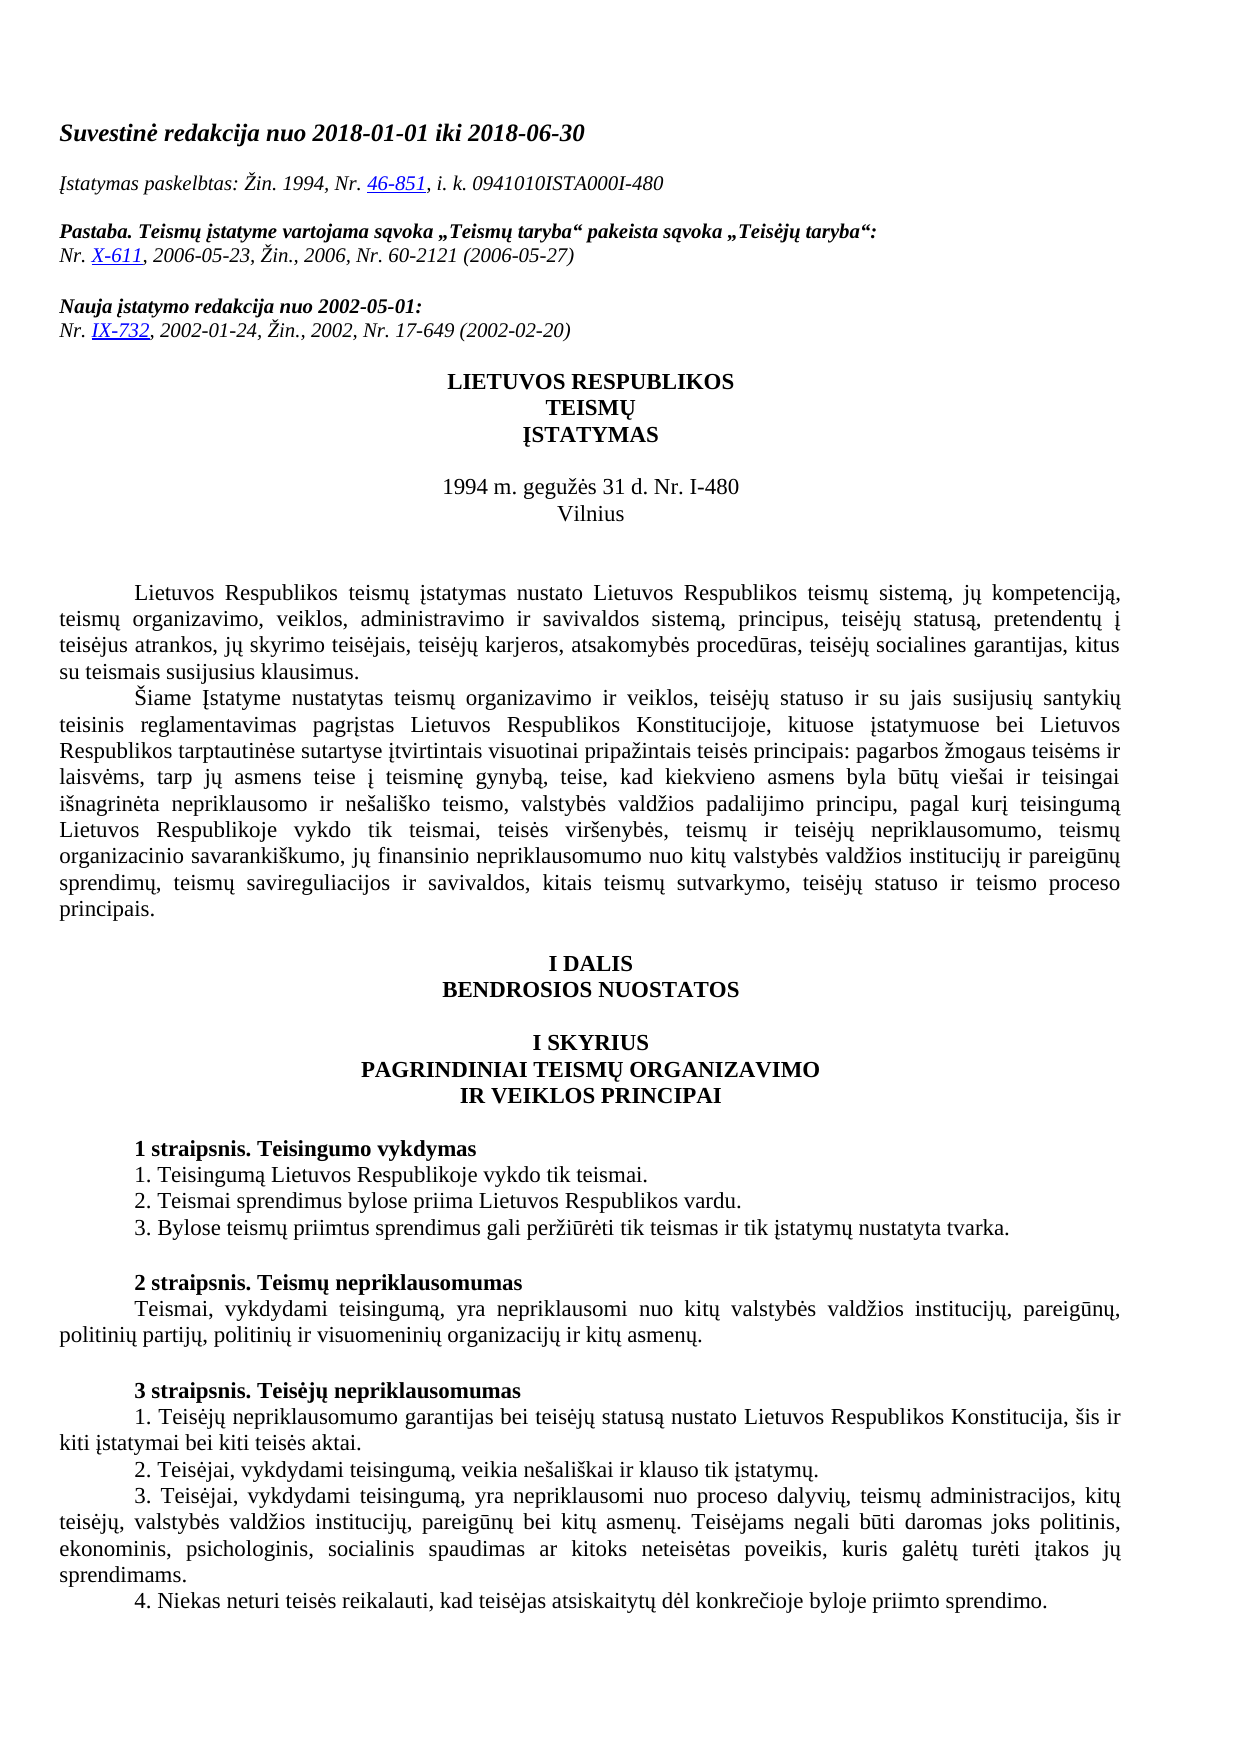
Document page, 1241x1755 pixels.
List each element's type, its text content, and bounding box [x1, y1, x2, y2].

subtitle Pastaba. Teismų įstatyme vartojama sąvoka „Teismų taryba“ pakeista sąvoka „Teisėjų taryba“: [59, 219, 1122, 243]
text 3 straipsnis. Teisėjų nepriklausomumas [59, 1377, 1122, 1403]
text I SKYRIUS [59, 1029, 1122, 1056]
text Suvestinė redakcija nuo 2018-01-01 iki 2018-06-30 [59, 118, 1122, 147]
text Įstatymas paskelbtas: Žin. 1994, Nr. 46-851, i. k. 0941010ISTA000I-480 [59, 171, 1122, 195]
text ĮSTATYMAS [59, 421, 1122, 447]
text 3. Bylose teismų priimtus sprendimus gali peržiūrėti tik teismas ir tik įstatymų nustatyta tvarka. [59, 1214, 1122, 1240]
text Teismai, vykdydami teisingumą, yra nepriklausomi nuo kitų valstybės valdžios institucijų, pareigūnų, politinių partijų, politinių ir visuomeninių organizacijų ir kitų asmenų. [59, 1295, 1122, 1348]
text Lietuvos Respublikos teismų įstatymas nustato Lietuvos Respublikos teismų sistemą, jų kompetenciją, teismų organizavimo, veiklos, administravimo ir savivaldos sistemą, principus, teisėjų statusą, pretendentų į teisėjus atrankos, jų skyrimo teisėjais, teisėjų karjeros, atsakomybės procedūras, teisėjų socialines garantijas, kitus su teismais susijusius klausimus. [59, 579, 1122, 684]
text 1. Teisingumą Lietuvos Respublikoje vykdo tik teismai. [59, 1161, 1122, 1187]
text 2 straipsnis. Teismų nepriklausomumas [59, 1269, 1122, 1295]
text BENDROSIOS NUOSTATOS [59, 977, 1122, 1003]
text Nr. IX-732, 2002-01-24, Žin., 2002, Nr. 17-649 (2002-02-20) [59, 318, 1122, 342]
text 3. Teisėjai, vykdydami teisingumą, yra nepriklausomi nuo proceso dalyvių, teismų administracijos, kitų teisėjų, valstybės valdžios institucijų, pareigūnų bei kitų asmenų. Teisėjams negali būti daromas joks politinis, ekonominis, psichologinis, socialinis spaudimas ar kitoks neteisėtas poveikis, kuris galėtų turėti įtakos jų sprendimams. [59, 1482, 1122, 1587]
text IR VEIKLOS PRINCIPAI [59, 1082, 1122, 1108]
text 2. Teismai sprendimus bylose priima Lietuvos Respublikos vardu. [59, 1187, 1122, 1214]
text LIETUVOS RESPUBLIKOS [59, 368, 1122, 394]
text 1. Teisėjų nepriklausomumo garantijas bei teisėjų statusą nustato Lietuvos Respublikos Konstitucija, šis ir kiti įstatymai bei kiti teisės aktai. [59, 1403, 1122, 1456]
text Šiame Įstatyme nustatytas teismų organizavimo ir veiklos, teisėjų statuso ir su jais susijusių santykių teisinis reglamentavimas pagrįstas Lietuvos Respublikos Konstitucijoje, kituose įstatymuose bei Lietuvos Respublikos tarptautinėse sutartyse įtvirtintais visuotinai pripažintais teisės principais: pagarbos žmogaus teisėms ir laisvėms, tarp jų asmens teise į teisminę gynybą, teise, kad kiekvieno asmens byla būtų viešai ir teisingai išnagrinėta nepriklausomo ir nešališko teismo, valstybės valdžios padalijimo principu, pagal kurį teisingumą Lietuvos Respublikoje vykdo tik teismai, teisės viršenybės, teismų ir teisėjų nepriklausomumo, teismų organizacinio savarankiškumo, jų finansinio nepriklausomumo nuo kitų valstybės valdžios institucijų ir pareigūnų sprendimų, teismų savireguliacijos ir savivaldos, kitais teismų sutvarkymo, teisėjų statuso ir teismo proceso principais. [59, 684, 1122, 921]
text 2. Teisėjai, vykdydami teisingumą, veikia nešališkai ir klauso tik įstatymų. [59, 1456, 1122, 1482]
text Vilnius [59, 500, 1122, 526]
text Nr. X-611, 2006-05-23, Žin., 2006, Nr. 60-2121 (2006-05-27) [59, 243, 1122, 267]
text PAGRINDINIAI TEISMŲ ORGANIZAVIMO [59, 1056, 1122, 1082]
subtitle Nauja įstatymo redakcija nuo 2002-05-01: [59, 293, 1122, 318]
text TEISMŲ [59, 394, 1122, 421]
text 1 straipsnis. Teisingumo vykdymas [59, 1135, 1122, 1161]
text 1994 m. gegužės 31 d. Nr. I-480 [59, 473, 1122, 500]
text 4. Niekas neturi teisės reikalauti, kad teisėjas atsiskaitytų dėl konkrečioje byloje priimto sprendimo. [59, 1587, 1122, 1614]
text I DALIS [59, 950, 1122, 977]
